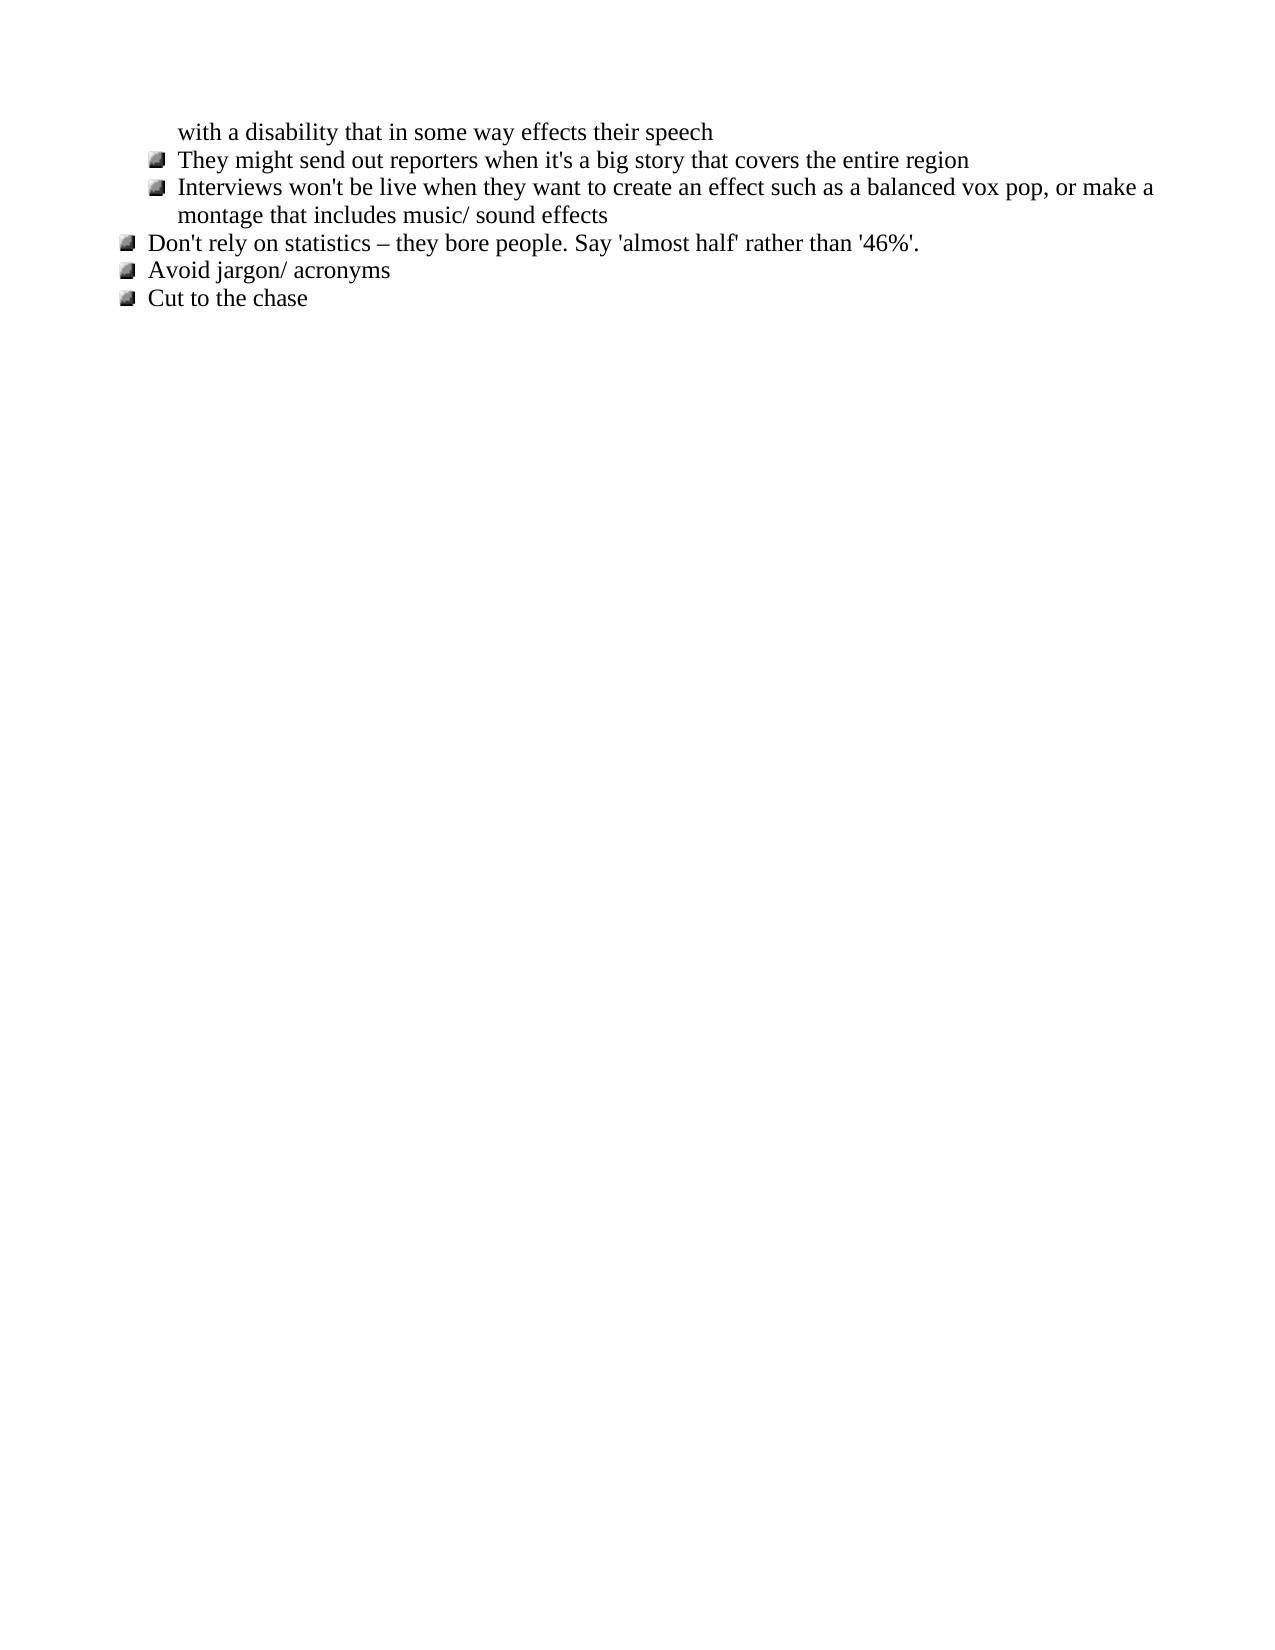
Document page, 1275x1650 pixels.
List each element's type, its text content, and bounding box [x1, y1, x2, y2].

list Don't rely on statistics – they bore people. Say 'almost half' rather than '46%'. [118, 229, 1157, 257]
list Cut to the chase [118, 284, 1157, 312]
list Avoid jargon/ acronyms [118, 257, 1157, 284]
picture [119, 234, 135, 251]
list They might send out reporters when it's a big story that covers the entire region [148, 146, 1157, 173]
picture [148, 179, 165, 196]
picture [119, 262, 135, 279]
list with a disability that in some way effects their speech [148, 118, 1157, 146]
list Interviews won't be live when they want to create an effect such as a balanced vox pop, or make a montage that includes music/ sound effects [148, 173, 1157, 229]
picture [148, 151, 165, 168]
picture [119, 290, 135, 306]
